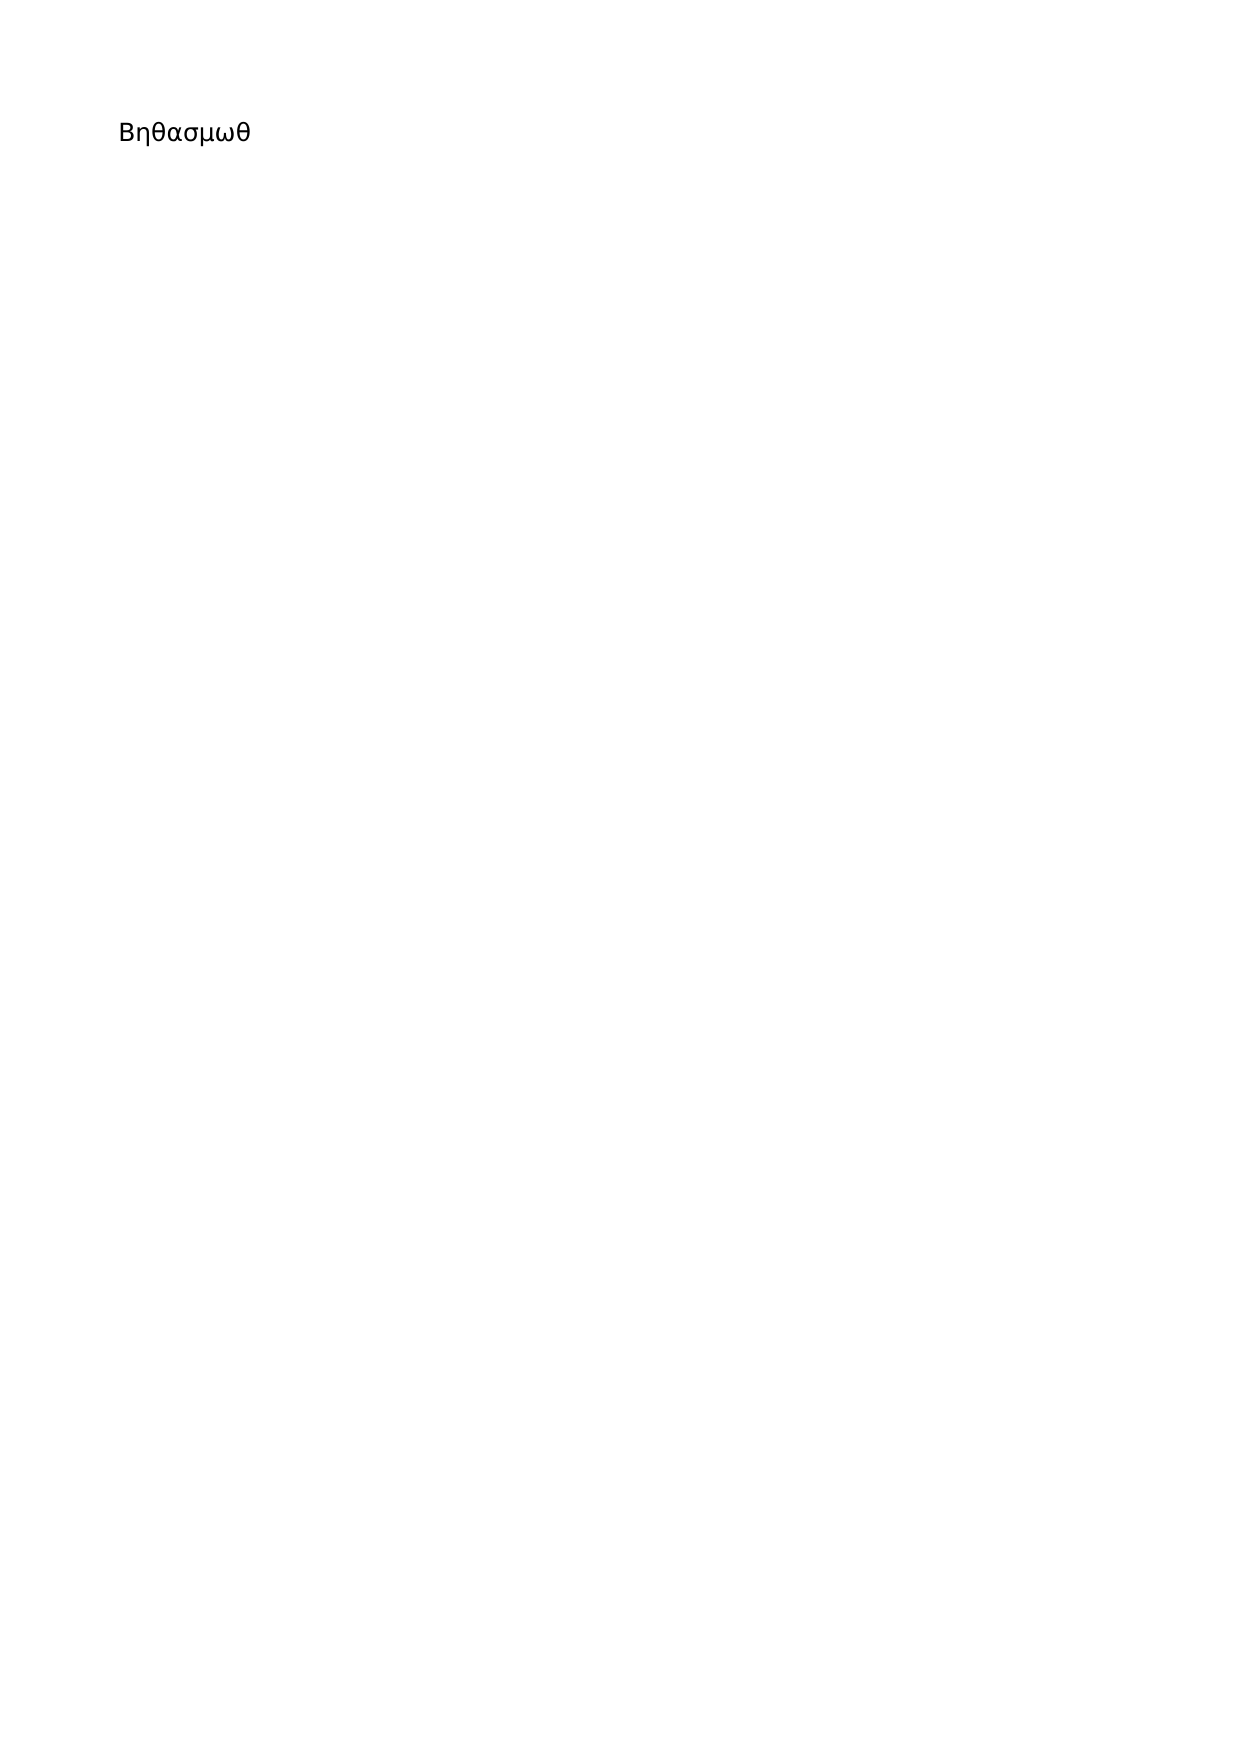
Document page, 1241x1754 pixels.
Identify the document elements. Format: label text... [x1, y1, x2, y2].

text Βηθασμωθ [118, 118, 1122, 147]
